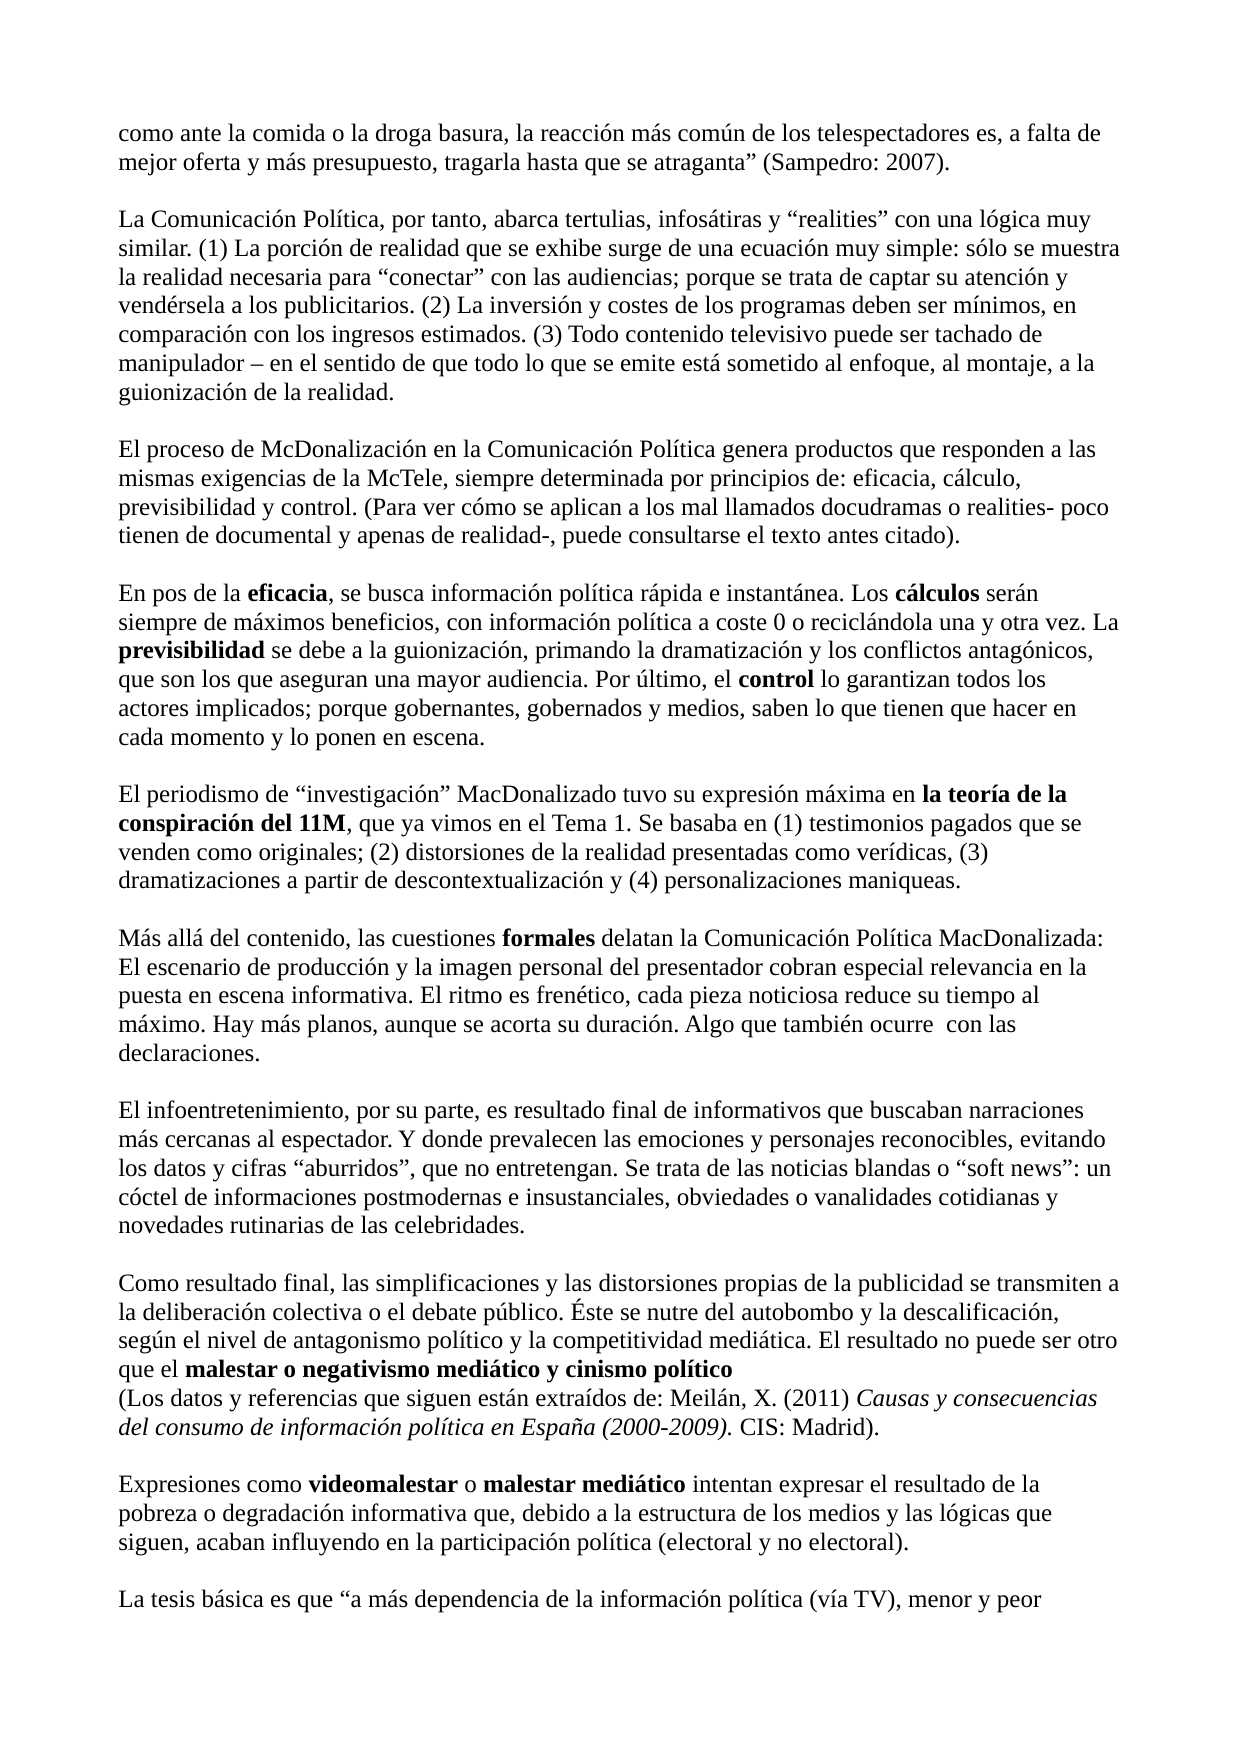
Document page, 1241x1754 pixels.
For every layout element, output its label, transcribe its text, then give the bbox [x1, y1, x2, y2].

text (Los datos y referencias que siguen están extraídos de: Meilán, X. (2011) Causas y consecuencias del consumo de información política en España (2000-2009). CIS: Madrid). [118, 1383, 1122, 1441]
text En pos de la eficacia, se busca información política rápida e instantánea. Los cálculos serán siempre de máximos beneficios, con información política a coste 0 o reciclándola una y otra vez. La previsibilidad se debe a la guionización, primando la dramatización y los conflictos antagónicos, que son los que aseguran una mayor audiencia. Por último, el control lo garantizan todos los actores implicados; porque gobernantes, gobernados y medios, saben lo que tienen que hacer en cada momento y lo ponen en escena. [118, 578, 1122, 751]
text La Comunicación Política, por tanto, abarca tertulias, infosátiras y “realities” con una lógica muy similar. (1) La porción de realidad que se exhibe surge de una ecuación muy simple: sólo se muestra la realidad necesaria para “conectar” con las audiencias; porque se trata de captar su atención y vendérsela a los publicitarios. (2) La inversión y costes de los programas deben ser mínimos, en comparación con los ingresos estimados. (3) Todo contenido televisivo puede ser tachado de manipulador – en el sentido de que todo lo que se emite está sometido al enfoque, al montaje, a la guionización de la realidad. [118, 204, 1122, 406]
text La tesis básica es que “a más dependencia de la información política (vía TV), menor y peor [118, 1584, 1122, 1613]
text Más allá del contenido, las cuestiones formales delatan la Comunicación Política MacDonalizada: [118, 923, 1122, 952]
text Expresiones como videomalestar o malestar mediático intentan expresar el resultado de la pobreza o degradación informativa que, debido a la estructura de los medios y las lógicas que siguen, acaban influyendo en la participación política (electoral y no electoral). [118, 1469, 1122, 1556]
text El infoentretenimiento, por su parte, es resultado final de informativos que buscaban narraciones más cercanas al espectador. Y donde prevalecen las emociones y personajes reconocibles, evitando los datos y cifras “aburridos”, que no entretengan. Se trata de las noticias blandas o “soft news”: un cóctel de informaciones postmodernas e insustanciales, obviedades o vanalidades cotidianas y novedades rutinarias de las celebridades. [118, 1096, 1122, 1239]
text El proceso de McDonalización en la Comunicación Política genera productos que responden a las mismas exigencias de la McTele, siempre determinada por principios de: eficacia, cálculo, previsibilidad y control. (Para ver cómo se aplican a los mal llamados docudramas o realities- poco tienen de documental y apenas de realidad-, puede consultarse el texto antes citado). [118, 434, 1122, 549]
text como ante la comida o la droga basura, la reacción más común de los telespectadores es, a falta de mejor oferta y más presupuesto, tragarla hasta que se atraganta” (Sampedro: 2007). [118, 118, 1122, 176]
text El escenario de producción y la imagen personal del presentador cobran especial relevancia en la puesta en escena informativa. El ritmo es frenético, cada pieza noticiosa reduce su tiempo al máximo. Hay más planos, aunque se acorta su duración. Algo que también ocurre con las declaraciones. [118, 952, 1122, 1067]
text El periodismo de “investigación” MacDonalizado tuvo su expresión máxima en la teoría de la conspiración del 11M, que ya vimos en el Tema 1. Se basaba en (1) testimonios pagados que se venden como originales; (2) distorsiones de la realidad presentadas como verídicas, (3) dramatizaciones a partir de descontextualización y (4) personalizaciones maniqueas. [118, 779, 1122, 894]
text Como resultado final, las simplificaciones y las distorsiones propias de la publicidad se transmiten a la deliberación colectiva o el debate público. Éste se nutre del autobombo y la descalificación, según el nivel de antagonismo político y la competitividad mediática. El resultado no puede ser otro que el malestar o negativismo mediático y cinismo político [118, 1268, 1122, 1383]
